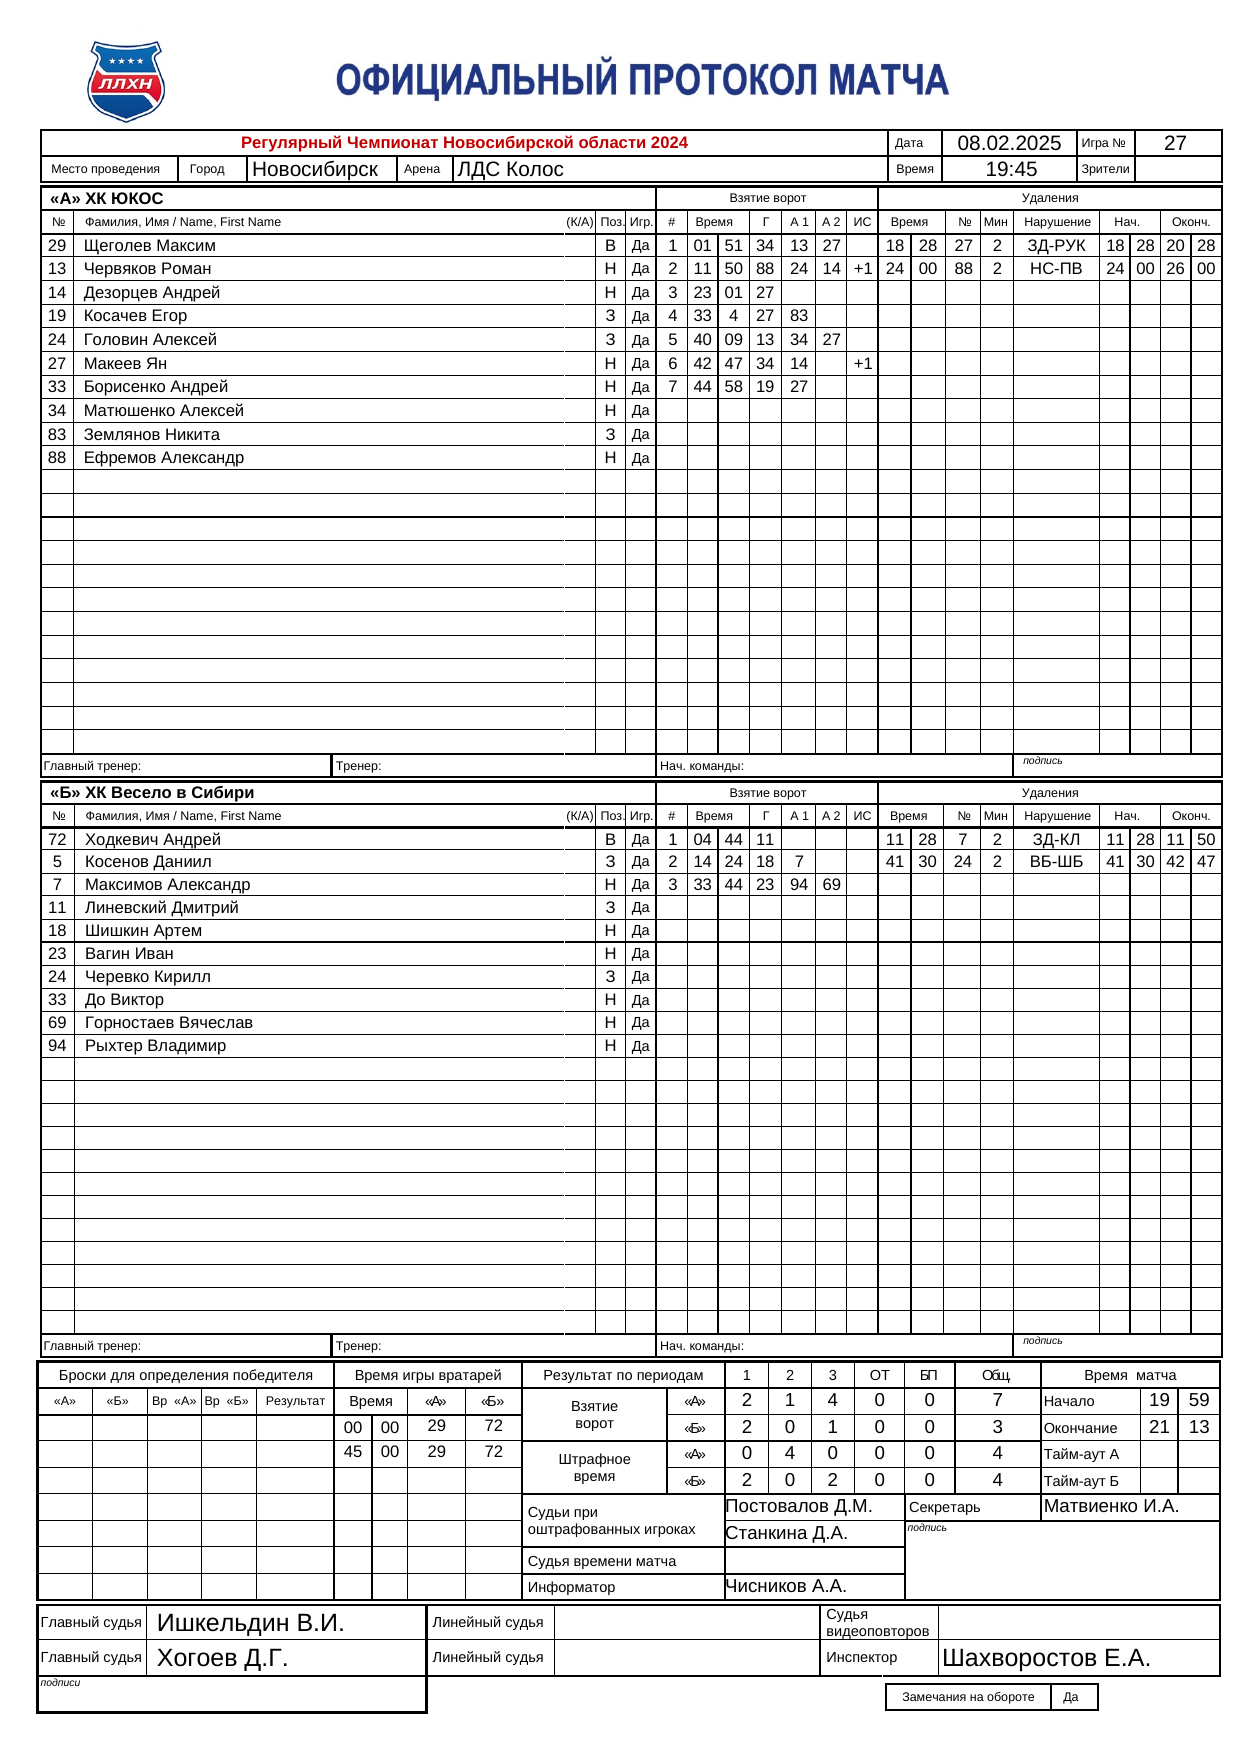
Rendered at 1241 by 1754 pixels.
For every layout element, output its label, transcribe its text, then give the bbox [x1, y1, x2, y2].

table_cell [42, 470, 73, 493]
table_cell [816, 1150, 846, 1172]
table_cell [565, 920, 595, 941]
table_cell [939, 1606, 1219, 1639]
table_cell [816, 636, 846, 658]
table_cell [1131, 518, 1160, 540]
table_cell 14 [816, 257, 846, 280]
table_cell 2 [981, 850, 1013, 872]
table_cell 51 [719, 235, 749, 256]
table_cell [1131, 494, 1160, 516]
table_cell [1100, 1288, 1129, 1310]
table_cell Информатор [523, 1575, 724, 1599]
table_cell [981, 494, 1013, 516]
table_cell [75, 1058, 564, 1079]
table_cell [657, 518, 687, 540]
table_cell «А» [408, 1389, 465, 1413]
table_cell Инспектор [821, 1640, 938, 1675]
table_cell [847, 1058, 877, 1079]
table_cell подпись [906, 1522, 1219, 1599]
table_cell [944, 1012, 980, 1033]
table_cell [782, 1035, 815, 1057]
table_cell [596, 565, 625, 587]
table_cell [912, 659, 945, 682]
table_cell 94 [782, 874, 815, 895]
table_cell Да [626, 896, 655, 918]
table_cell [847, 683, 877, 706]
table_cell [565, 541, 595, 564]
table_cell [39, 1574, 92, 1599]
table_cell [1100, 281, 1129, 303]
table_cell [39, 1521, 92, 1546]
table_cell [879, 1173, 910, 1195]
table_cell [1014, 874, 1099, 895]
table_cell Дезорцев Андрей [74, 281, 564, 303]
table_cell 19 [42, 305, 73, 327]
table_cell «А» [39, 1389, 92, 1413]
table_cell Да [626, 1035, 655, 1057]
table_cell [1131, 399, 1160, 422]
table_header 2 [769, 1363, 811, 1387]
table_cell Ефремов Александр [74, 446, 564, 469]
table_cell [373, 1574, 407, 1599]
table_cell [596, 683, 625, 706]
table_cell [847, 707, 877, 729]
table_cell [879, 874, 910, 895]
table_cell [847, 518, 877, 540]
table_cell [1161, 1035, 1190, 1057]
table_cell [879, 1012, 910, 1033]
table_cell [1014, 281, 1099, 303]
table_cell [596, 470, 625, 493]
table_cell [782, 683, 815, 706]
table_cell [782, 1173, 815, 1195]
table_cell 14 [782, 352, 815, 374]
table_cell 0 [905, 1389, 954, 1413]
table_cell [879, 989, 910, 1011]
table_cell [257, 1468, 333, 1493]
table_cell [428, 1677, 882, 1711]
table_cell [946, 612, 980, 634]
table_cell [1131, 1127, 1160, 1149]
table_cell [74, 518, 564, 540]
table_cell Место проведения [42, 157, 177, 181]
table_cell Н [596, 920, 625, 941]
table_cell [1014, 1173, 1099, 1195]
table_cell 24 [879, 257, 910, 280]
table_cell [912, 1058, 943, 1079]
table_cell [879, 659, 910, 682]
table_cell [657, 612, 687, 634]
table_cell [912, 874, 943, 895]
table_cell [1100, 423, 1129, 445]
table_cell 0 [905, 1468, 954, 1493]
table_cell Н [596, 989, 625, 1011]
table_cell З [596, 305, 625, 327]
table_cell [782, 1311, 815, 1333]
table_cell [1014, 423, 1099, 445]
table_cell Головин Алексей [74, 328, 564, 351]
table_cell [1161, 920, 1190, 941]
table_cell [565, 494, 595, 516]
table_cell 23 [42, 943, 74, 964]
table_cell [1161, 446, 1190, 469]
table_cell Время [889, 157, 941, 181]
table_cell [657, 565, 687, 587]
table_cell [1014, 541, 1099, 564]
table_cell Да [626, 376, 655, 398]
table_cell [257, 1441, 333, 1467]
table_cell [657, 1150, 687, 1172]
table_cell [408, 1547, 465, 1573]
table_cell Вагин Иван [75, 943, 564, 964]
table_cell № [42, 805, 74, 826]
table_cell [847, 446, 877, 469]
table_cell [1161, 989, 1190, 1011]
table_cell [1161, 1265, 1190, 1287]
table_cell [657, 1173, 687, 1195]
table_cell Главный тренер: [42, 1335, 330, 1356]
table_cell 11 [750, 829, 781, 849]
table_cell [912, 989, 943, 1011]
table_cell Время [879, 805, 943, 826]
table_cell 4 [956, 1468, 1040, 1493]
table_cell [42, 1311, 74, 1333]
table_cell [912, 920, 943, 941]
table_cell [1014, 470, 1099, 493]
table_cell [719, 1196, 749, 1218]
table_cell [1014, 1265, 1099, 1287]
table_cell [565, 1012, 595, 1033]
table_cell 28 [912, 235, 945, 256]
table_cell [1161, 896, 1190, 918]
table_cell [719, 1242, 749, 1264]
table_header Игра № [1078, 131, 1134, 155]
table_cell [981, 659, 1013, 682]
table_cell [847, 328, 877, 351]
table_cell А 2 [816, 805, 846, 826]
table_cell [565, 1196, 595, 1218]
table_cell [1014, 683, 1099, 706]
table_cell 2 [657, 257, 687, 280]
table_cell 5 [42, 850, 74, 872]
table_cell [1014, 328, 1099, 351]
table_cell [1161, 281, 1190, 303]
table_cell 2 [981, 829, 1013, 849]
table_cell [1131, 541, 1160, 564]
table_cell [74, 541, 564, 564]
table_cell [42, 541, 73, 564]
table_cell [879, 612, 910, 634]
table_cell [719, 494, 749, 516]
table_cell [750, 1242, 781, 1264]
table_cell 59 [1179, 1389, 1219, 1413]
table_cell [565, 966, 595, 987]
table_cell [148, 1468, 201, 1493]
table_cell [719, 518, 749, 540]
table_cell [626, 730, 655, 753]
table_cell 18 [42, 920, 74, 941]
table_cell 11 [42, 896, 74, 918]
table_cell [782, 1242, 815, 1264]
table_cell [879, 1265, 910, 1287]
table_cell [688, 730, 717, 753]
table_cell [719, 659, 749, 682]
table_cell [1192, 1127, 1221, 1149]
table_cell [750, 1219, 781, 1241]
table_cell [816, 1219, 846, 1241]
table_cell [879, 565, 910, 587]
table_cell [1192, 328, 1221, 351]
table_cell 2 [812, 1468, 854, 1493]
table_cell [202, 1521, 256, 1546]
table_cell [946, 730, 980, 753]
table_cell [1131, 636, 1160, 658]
table_cell [1014, 1081, 1099, 1103]
table_cell [1131, 470, 1160, 493]
table_cell [335, 1574, 371, 1599]
table_cell [626, 1196, 655, 1218]
table_cell [1100, 399, 1129, 422]
table_cell [879, 470, 910, 493]
table_cell 24 [719, 850, 749, 872]
table_cell Да [626, 1012, 655, 1033]
table_cell [879, 281, 910, 303]
table_cell Время [688, 211, 749, 233]
table_cell [944, 966, 980, 987]
table_cell [626, 1127, 655, 1149]
table_cell [816, 1012, 846, 1033]
table_cell [688, 565, 717, 587]
table_cell [816, 1058, 846, 1079]
table_cell [1014, 636, 1099, 658]
table_cell 01 [719, 281, 749, 303]
table_cell Матвиенко И.А. [1042, 1495, 1219, 1520]
table_cell 26 [1161, 257, 1190, 280]
table_cell [847, 565, 877, 587]
table_cell [847, 896, 877, 918]
table_cell [1192, 541, 1221, 564]
table_cell [1161, 376, 1190, 398]
table_cell [847, 423, 877, 445]
table_cell [816, 518, 846, 540]
table_cell [944, 1242, 980, 1264]
table_cell [912, 494, 945, 516]
table_cell [555, 1606, 819, 1639]
table_cell [626, 1219, 655, 1241]
table_cell Да [626, 305, 655, 327]
table_cell [1179, 1441, 1219, 1467]
table_cell [750, 1058, 781, 1079]
table_cell [750, 1081, 781, 1103]
table_cell 14 [42, 281, 73, 303]
table_cell [847, 1311, 877, 1333]
table_cell [466, 1468, 521, 1493]
table_cell [565, 1265, 595, 1287]
table_cell [93, 1441, 147, 1467]
table_cell Да [626, 281, 655, 303]
table_cell [596, 1058, 625, 1079]
table_cell [1192, 636, 1221, 658]
table_cell [719, 1265, 749, 1287]
table_cell Н [596, 281, 625, 303]
table_cell [565, 874, 595, 895]
table_cell [565, 730, 595, 753]
table_cell [657, 1242, 687, 1264]
table_cell [981, 920, 1013, 941]
table_cell [719, 1127, 749, 1149]
table_cell [816, 730, 846, 753]
table_cell [688, 612, 717, 634]
table_cell [626, 1242, 655, 1264]
table_cell 18 [1100, 235, 1129, 256]
table_cell [1100, 305, 1129, 327]
table_cell Шахворостов Е.А. [939, 1640, 1219, 1675]
table_cell [946, 305, 980, 327]
table_cell 0 [855, 1442, 904, 1467]
table_cell 33 [42, 376, 73, 398]
table_cell [847, 1288, 877, 1310]
table_cell 69 [42, 1012, 74, 1033]
table_header «А» ХК ЮКОС [42, 188, 655, 209]
table_cell [1192, 1265, 1221, 1287]
table_cell [1014, 1127, 1099, 1149]
table_cell № [42, 211, 73, 233]
table_cell [74, 588, 564, 611]
table_cell Н [596, 1035, 625, 1057]
table_cell [816, 989, 846, 1011]
table_cell [1100, 1219, 1129, 1241]
table_cell [1161, 1104, 1190, 1126]
table_cell [626, 1265, 655, 1287]
table_cell [883, 1677, 1220, 1681]
table_cell Линевский Дмитрий [75, 896, 564, 918]
table_cell [944, 920, 980, 941]
table_cell [879, 588, 910, 611]
table_cell Н [596, 874, 625, 895]
table_cell [1100, 1311, 1129, 1333]
table_cell [946, 281, 980, 303]
table_cell [75, 1081, 564, 1103]
table_cell [657, 943, 687, 964]
table_cell 34 [42, 399, 73, 422]
table_cell 2 [657, 850, 687, 872]
table_cell [1131, 1035, 1160, 1057]
table_cell [1014, 588, 1099, 611]
table_cell [93, 1547, 147, 1573]
table_cell [981, 588, 1013, 611]
table_cell 50 [719, 257, 749, 280]
table_cell [912, 518, 945, 540]
table_cell [719, 989, 749, 1011]
table_cell [816, 541, 846, 564]
table_cell ЗД-РУК [1014, 235, 1099, 256]
table_cell Да [626, 399, 655, 422]
table_cell [912, 281, 945, 303]
table_cell [981, 730, 1013, 753]
table_cell [1014, 920, 1099, 941]
table_cell [879, 1035, 910, 1057]
table_cell [1192, 707, 1221, 729]
table_cell [879, 376, 910, 398]
table_cell [39, 1441, 92, 1467]
table_cell Да [626, 423, 655, 445]
table_cell «Б » [466, 1389, 521, 1413]
table_cell [565, 1173, 595, 1195]
table_cell [565, 989, 595, 1011]
table_cell 83 [42, 423, 73, 445]
table_cell [657, 1265, 687, 1287]
table_cell подпись [1014, 1335, 1221, 1356]
table_cell [1136, 157, 1221, 181]
table_cell Макеев Ян [74, 352, 564, 374]
table_cell 28 [1131, 829, 1160, 849]
table_cell Нач. [1100, 805, 1160, 826]
table_cell [466, 1494, 521, 1520]
table_header ОТ [855, 1363, 904, 1387]
table_cell [750, 1173, 781, 1195]
table_cell [816, 446, 846, 469]
table_cell [657, 920, 687, 941]
table_cell [1161, 1127, 1190, 1149]
table_cell [565, 446, 595, 469]
table_cell [1100, 989, 1129, 1011]
table_cell 19 [750, 376, 781, 398]
table_cell [912, 943, 943, 964]
table_cell +1 [847, 257, 877, 280]
table_cell [1014, 1012, 1099, 1033]
table_cell [847, 1012, 877, 1033]
table_cell Главный тренер: [42, 755, 330, 776]
table_cell [1014, 352, 1099, 374]
table_cell З [596, 896, 625, 918]
table_cell [1192, 518, 1221, 540]
table_cell [879, 541, 910, 564]
table_cell [565, 588, 595, 611]
table_cell [981, 612, 1013, 634]
table_cell [42, 1104, 74, 1126]
table_cell [946, 565, 980, 587]
table_cell [1161, 874, 1190, 895]
table_cell Нарушение [1014, 211, 1099, 233]
table_cell (К/А) [565, 805, 595, 826]
table_cell [782, 470, 815, 493]
table_cell [912, 636, 945, 658]
table_cell 34 [750, 235, 781, 256]
table_cell 7 [782, 850, 815, 872]
table_cell 2 [981, 235, 1013, 256]
table_cell 33 [688, 305, 717, 327]
table_cell [148, 1494, 201, 1520]
table_cell [42, 518, 73, 540]
table_cell 0 [812, 1442, 854, 1467]
table_cell Да [626, 966, 655, 987]
table_cell [981, 1219, 1013, 1241]
table_cell [750, 612, 781, 634]
table_cell [565, 518, 595, 540]
table_cell [912, 683, 945, 706]
table_cell [1131, 989, 1160, 1011]
table_cell [1131, 920, 1160, 941]
table_cell [1131, 281, 1160, 303]
table_cell [879, 943, 910, 964]
table_cell [257, 1547, 333, 1573]
table_cell [657, 399, 687, 422]
table_cell [1014, 1196, 1099, 1218]
table_cell [816, 1104, 846, 1126]
table_cell [912, 707, 945, 729]
table_cell [565, 636, 595, 658]
table_cell [657, 1081, 687, 1103]
table_cell [750, 1288, 781, 1310]
table_cell [816, 470, 846, 493]
table_cell 1 [812, 1415, 854, 1440]
table_cell Станкина Д.А. [726, 1521, 904, 1546]
table_cell # [657, 211, 687, 233]
table_cell [1100, 683, 1129, 706]
table_cell [1131, 943, 1160, 964]
table_cell 72 [466, 1416, 521, 1440]
table_cell [944, 1058, 980, 1079]
table_cell Постовалов Д.М. [726, 1495, 904, 1520]
table_cell [657, 1127, 687, 1149]
table_cell Окончание [1042, 1415, 1140, 1440]
table_cell [1131, 376, 1160, 398]
table_cell [657, 541, 687, 564]
table_cell [75, 1242, 564, 1264]
table_cell [657, 636, 687, 658]
table_cell 24 [1100, 257, 1129, 280]
table_cell [981, 1196, 1013, 1218]
table_cell Поз. [596, 805, 625, 826]
table_cell [1161, 1196, 1190, 1218]
table_cell 41 [1100, 850, 1129, 872]
table_cell [1100, 1196, 1129, 1218]
table_cell [981, 1012, 1013, 1033]
table_cell Время [335, 1389, 407, 1413]
table_cell Да [626, 874, 655, 895]
table_cell [847, 235, 877, 256]
table_cell [1131, 683, 1160, 706]
table_cell [688, 1012, 717, 1033]
table_cell 69 [816, 874, 846, 895]
table_cell [912, 541, 945, 564]
table_cell [1161, 1311, 1190, 1333]
table_cell Секретарь [906, 1495, 1040, 1520]
table_cell [782, 989, 815, 1011]
table_cell 2 [726, 1415, 768, 1440]
table_cell [75, 1104, 564, 1126]
table_cell [782, 1265, 815, 1287]
table_cell [946, 707, 980, 729]
table_cell [1131, 966, 1160, 987]
table_cell [1014, 612, 1099, 634]
table_cell [750, 966, 781, 987]
table_cell [257, 1494, 333, 1520]
table_cell [335, 1494, 371, 1520]
table_cell [202, 1547, 256, 1573]
table_cell № [946, 211, 980, 233]
table_cell [596, 588, 625, 611]
table_cell [1161, 612, 1190, 634]
table_cell 29 [42, 235, 73, 256]
table_header 1 [726, 1363, 768, 1387]
table_cell [816, 565, 846, 587]
table_cell 7 [657, 376, 687, 398]
table_cell Н [596, 257, 625, 280]
table_cell [782, 730, 815, 753]
table_cell [719, 399, 749, 422]
table_cell [1131, 1104, 1160, 1126]
table_cell [946, 588, 980, 611]
table_cell [688, 659, 717, 682]
table_cell [688, 1196, 717, 1218]
table_cell [946, 659, 980, 682]
table_cell [42, 1081, 74, 1103]
table_cell 28 [1131, 235, 1160, 256]
table_cell [565, 1150, 595, 1172]
table_cell [719, 636, 749, 658]
table_cell [912, 588, 945, 611]
table_cell [466, 1547, 521, 1573]
table_cell [912, 399, 945, 422]
table_cell [719, 446, 749, 469]
table_cell [657, 588, 687, 611]
table_cell [912, 1196, 943, 1218]
table_cell [688, 1173, 717, 1195]
table_cell [782, 707, 815, 729]
picture [5, 28, 1179, 129]
table_cell [565, 1081, 595, 1103]
table_header Время матча [1042, 1363, 1219, 1387]
table_cell Нарушение [1014, 805, 1099, 826]
table_cell [657, 683, 687, 706]
table_cell [565, 399, 595, 422]
table_cell [912, 1081, 943, 1103]
table_cell [1192, 588, 1221, 611]
table_cell [847, 989, 877, 1011]
table_cell Время [688, 805, 749, 826]
table_cell [847, 1150, 877, 1172]
table_cell Н [596, 446, 625, 469]
table_cell 0 [855, 1468, 904, 1493]
table_cell [879, 328, 910, 351]
table_cell [1161, 541, 1190, 564]
table_cell [74, 659, 564, 682]
table_cell [750, 423, 781, 445]
table_cell 00 [373, 1416, 407, 1440]
table_cell Горностаев Вячеслав [75, 1012, 564, 1033]
table_cell 45 [335, 1441, 371, 1467]
table_cell [944, 1288, 980, 1310]
table_cell [782, 541, 815, 564]
table_cell 00 [912, 257, 945, 280]
table_cell [408, 1494, 465, 1520]
table_cell [626, 659, 655, 682]
table_cell [944, 1311, 980, 1333]
table_cell Взятие ворот [523, 1389, 666, 1440]
table_cell 27 [946, 235, 980, 256]
table_cell [657, 1196, 687, 1218]
table_cell [1100, 1127, 1129, 1149]
table_cell [1192, 874, 1221, 895]
table_cell [688, 423, 717, 445]
table_cell [42, 1288, 74, 1310]
table_cell [816, 1173, 846, 1195]
table_cell [1014, 659, 1099, 682]
table_cell [555, 1640, 819, 1675]
table_cell Главный судья [39, 1640, 146, 1675]
table_cell [816, 1081, 846, 1103]
table_cell [1014, 966, 1099, 987]
table_cell [565, 850, 595, 872]
table_cell Г [750, 211, 781, 233]
table_cell [1100, 565, 1129, 587]
table_cell 1 [657, 235, 687, 256]
table_cell подпись [1014, 755, 1221, 776]
table_cell 13 [42, 257, 73, 280]
table_cell 28 [1192, 235, 1221, 256]
table_cell [1161, 1081, 1190, 1103]
table_cell +1 [847, 352, 877, 374]
table_cell 01 [688, 235, 717, 256]
table_cell [688, 1311, 717, 1333]
table_cell Главный судья [39, 1606, 146, 1639]
table_cell В [596, 829, 625, 849]
table_cell [565, 257, 595, 280]
table_cell [42, 1173, 74, 1195]
table_cell Да [626, 328, 655, 351]
table_cell Матюшенко Алексей [74, 399, 564, 422]
table_cell [657, 707, 687, 729]
table_cell [1192, 1219, 1221, 1241]
table_cell [596, 1104, 625, 1126]
table_cell [1131, 1081, 1160, 1103]
table_cell З [596, 850, 625, 872]
table_cell [750, 1127, 781, 1149]
table_cell [750, 730, 781, 753]
table_cell [847, 612, 877, 634]
table_cell 24 [782, 257, 815, 280]
table_cell Н [596, 376, 625, 398]
table_cell [596, 1265, 625, 1287]
table_cell [74, 636, 564, 658]
table_cell [750, 683, 781, 706]
table_cell [1100, 612, 1129, 634]
table_header 08.02.2025 [943, 131, 1076, 155]
table_cell 6 [657, 352, 687, 374]
table_cell [42, 1058, 74, 1079]
table_cell [782, 1288, 815, 1310]
table_cell [335, 1468, 371, 1493]
table_cell Вр «Б» [202, 1389, 256, 1413]
table_cell [1131, 1150, 1160, 1172]
table_cell 18 [879, 235, 910, 256]
table_cell 27 [816, 328, 846, 351]
table_cell [981, 874, 1013, 895]
table_cell [1100, 1104, 1129, 1126]
table_cell [750, 494, 781, 516]
table_cell [1100, 730, 1129, 753]
table_cell [657, 1311, 687, 1333]
table_cell Да [626, 257, 655, 280]
table_cell [782, 281, 815, 303]
table_cell 04 [688, 829, 717, 849]
table_cell [626, 494, 655, 516]
table_cell [42, 659, 73, 682]
table_cell [847, 730, 877, 753]
table_cell [912, 1150, 943, 1172]
table_cell [75, 1127, 564, 1149]
table_cell 28 [912, 829, 943, 849]
table_cell Косачев Егор [74, 305, 564, 327]
table_cell 20 [1161, 235, 1190, 256]
table_cell [750, 1012, 781, 1033]
table_cell [782, 920, 815, 941]
table_cell 1 [657, 829, 687, 849]
table_header Удаления [879, 783, 1221, 803]
table_cell 13 [1179, 1415, 1219, 1440]
table_cell [1131, 1058, 1160, 1079]
table_cell 44 [719, 829, 749, 849]
table_cell [981, 376, 1013, 398]
table_cell [565, 352, 595, 374]
table_cell [657, 423, 687, 445]
table_cell Да [626, 235, 655, 256]
table_cell [1131, 352, 1160, 374]
table_cell [1161, 1242, 1190, 1264]
table_cell [1161, 470, 1190, 493]
table_cell [912, 470, 945, 493]
table_cell [1100, 588, 1129, 611]
table_cell Начало [1042, 1389, 1140, 1413]
table_cell [688, 896, 717, 918]
table_cell [75, 1311, 564, 1333]
table_cell Штрафное время [523, 1442, 666, 1493]
table_cell [1192, 1081, 1221, 1103]
table_cell [946, 446, 980, 469]
table_cell [1131, 588, 1160, 611]
table_cell [719, 1104, 749, 1126]
table_cell [596, 541, 625, 564]
table_cell [879, 1081, 910, 1103]
table_cell [879, 1058, 910, 1079]
table_header Да [1052, 1685, 1097, 1709]
table_cell [750, 920, 781, 941]
table_cell [912, 305, 945, 327]
table_cell [879, 707, 910, 729]
table_cell [565, 1311, 595, 1333]
table_cell [946, 352, 980, 374]
table_cell [946, 376, 980, 398]
table_cell [1161, 1288, 1190, 1310]
table_cell [719, 707, 749, 729]
table_cell [626, 1288, 655, 1310]
table_cell [1100, 896, 1129, 918]
table_cell [257, 1574, 333, 1599]
table_cell 1 [769, 1389, 811, 1413]
table_cell Результат [257, 1389, 333, 1413]
table_cell [1014, 376, 1099, 398]
table_cell [657, 1035, 687, 1057]
table_cell [847, 1127, 877, 1149]
table_cell [847, 966, 877, 987]
table_cell Фамилия, Имя / Name, First Name [74, 211, 565, 233]
table_cell Борисенко Андрей [74, 376, 564, 398]
table_cell [719, 730, 749, 753]
table_cell [981, 328, 1013, 351]
table_cell [782, 446, 815, 469]
table_cell 11 [1161, 829, 1190, 849]
table_cell [944, 874, 980, 895]
table_cell [750, 989, 781, 1011]
table_cell «А» [668, 1389, 724, 1413]
table_cell [981, 305, 1013, 327]
table_cell [1014, 1242, 1099, 1264]
table_cell 34 [750, 352, 781, 374]
table_cell [750, 1104, 781, 1126]
table_cell [626, 1104, 655, 1126]
table_cell [74, 730, 564, 753]
table_header БП [905, 1363, 954, 1387]
table_cell [981, 470, 1013, 493]
table_cell [847, 1196, 877, 1218]
table_cell [816, 281, 846, 303]
table_cell [596, 612, 625, 634]
table_cell [816, 588, 846, 611]
table_cell Ишкельдин В.И. [147, 1606, 425, 1639]
table_cell 4 [956, 1442, 1040, 1467]
table_cell [565, 281, 595, 303]
table_cell [879, 730, 910, 753]
table_cell ЛДС Колос [454, 157, 887, 181]
table_cell [981, 1058, 1013, 1079]
table_cell «Б» [668, 1415, 724, 1440]
table_cell З [596, 423, 625, 445]
table_cell [719, 1150, 749, 1172]
table_cell [816, 423, 846, 445]
table_cell [1161, 1173, 1190, 1195]
table_cell [688, 1265, 717, 1287]
table_cell подписи [39, 1677, 425, 1711]
table_cell Мин [981, 805, 1013, 826]
table_cell [1131, 612, 1160, 634]
table_cell А 2 [816, 211, 846, 233]
table_cell [93, 1416, 147, 1440]
table_cell [719, 588, 749, 611]
table_cell 7 [42, 874, 74, 895]
table_cell [596, 1288, 625, 1310]
table_header Взятие ворот [657, 188, 877, 209]
table_cell [1141, 1441, 1177, 1467]
table_cell [750, 1150, 781, 1172]
table_cell [148, 1547, 201, 1573]
table_cell [1100, 920, 1129, 941]
table_cell [912, 730, 945, 753]
table_cell [626, 612, 655, 634]
table_cell 47 [1192, 850, 1221, 872]
table_cell [1131, 730, 1160, 753]
table_cell [782, 659, 815, 682]
table_cell [1161, 730, 1190, 753]
table_cell [1192, 943, 1221, 964]
table_cell [816, 920, 846, 941]
table_cell 4 [812, 1389, 854, 1413]
table_cell Тайм-аут А [1042, 1441, 1140, 1467]
table_cell [1100, 659, 1129, 682]
table_cell [565, 1104, 595, 1126]
table_cell [912, 1311, 943, 1333]
table_cell [719, 423, 749, 445]
table_cell [1161, 494, 1190, 516]
table_cell [912, 376, 945, 398]
table_cell [657, 1058, 687, 1079]
table_cell [39, 1416, 92, 1440]
table_cell 42 [1161, 850, 1190, 872]
table_cell [1100, 470, 1129, 493]
table_cell Косенов Даниил [75, 850, 564, 872]
table_cell [1161, 659, 1190, 682]
table_cell [1131, 896, 1160, 918]
table_cell [782, 1012, 815, 1033]
table_cell [1014, 399, 1099, 422]
table_cell [750, 943, 781, 964]
table_cell 23 [688, 281, 717, 303]
table_cell [1192, 423, 1221, 445]
table_cell [1014, 565, 1099, 587]
table_cell Судья видеоповторов [821, 1606, 938, 1639]
table_cell [1100, 1012, 1129, 1033]
table_cell 40 [688, 328, 717, 351]
table_cell [93, 1574, 147, 1599]
table_cell [944, 1127, 980, 1149]
table_cell [1192, 470, 1221, 493]
table_cell [1100, 446, 1129, 469]
table_cell 0 [726, 1442, 768, 1467]
table_cell 7 [944, 829, 980, 849]
table_cell [816, 305, 846, 327]
table_cell Нач. [1100, 211, 1160, 233]
table_cell [1014, 1219, 1099, 1241]
table_cell [688, 920, 717, 941]
table_cell [688, 588, 717, 611]
table_cell Нач. команды: [657, 755, 1012, 776]
table_cell [1192, 1311, 1221, 1333]
table_cell [879, 1104, 910, 1126]
table_cell Н [596, 943, 625, 964]
table_cell [1131, 565, 1160, 587]
table_cell [257, 1521, 333, 1546]
table_cell 2 [726, 1389, 768, 1413]
table_cell [373, 1547, 407, 1573]
table_cell [879, 920, 910, 941]
table_cell [1192, 399, 1221, 422]
table_header Регулярный Чемпионат Новосибирской области 2024 [42, 131, 887, 155]
table_cell [816, 1288, 846, 1310]
table_cell Судьи при оштрафованных игроках [523, 1495, 724, 1546]
table_header Результат по периодам [523, 1363, 724, 1387]
table_cell [1099, 1682, 1220, 1711]
table_cell [719, 541, 749, 564]
table_cell [1131, 1173, 1160, 1195]
table_cell [596, 518, 625, 540]
table_cell [816, 352, 846, 374]
table_cell [782, 636, 815, 658]
table_cell [1192, 494, 1221, 516]
table_cell [148, 1416, 201, 1440]
table_cell [1100, 707, 1129, 729]
table_cell 21 [1141, 1415, 1177, 1440]
table_cell [42, 707, 73, 729]
table_cell [596, 659, 625, 682]
table_cell [879, 896, 910, 918]
table_cell [688, 541, 717, 564]
table_cell [782, 1081, 815, 1103]
table_cell [816, 612, 846, 634]
table_cell [847, 874, 877, 895]
table_cell [750, 518, 781, 540]
table_cell [1014, 896, 1099, 918]
table_cell [1192, 1173, 1221, 1195]
table_cell 0 [905, 1415, 954, 1440]
table_cell [816, 376, 846, 398]
table_cell [373, 1521, 407, 1546]
table_cell Тайм-аут Б [1042, 1468, 1140, 1493]
table_cell [782, 399, 815, 422]
table_cell [626, 470, 655, 493]
table_cell «Б» [668, 1468, 724, 1493]
table_cell [626, 1173, 655, 1195]
table_cell 2 [981, 257, 1013, 280]
table_cell [42, 1219, 74, 1241]
table_cell [688, 636, 717, 658]
table_cell [912, 565, 945, 587]
table_cell [202, 1468, 256, 1493]
table_cell [847, 399, 877, 422]
table_cell [782, 518, 815, 540]
table_cell [657, 659, 687, 682]
table_cell [912, 423, 945, 445]
table_cell 7 [956, 1389, 1040, 1413]
table_cell [1141, 1468, 1177, 1493]
table_cell [42, 683, 73, 706]
table_cell [688, 707, 717, 729]
table_cell [750, 636, 781, 658]
table_cell 94 [42, 1035, 74, 1057]
table_cell [946, 423, 980, 445]
table_cell [42, 1265, 74, 1287]
table_cell [1192, 989, 1221, 1011]
table_cell [981, 966, 1013, 987]
table_cell [1014, 1288, 1099, 1310]
table_cell [1161, 966, 1190, 987]
table_cell [719, 470, 749, 493]
table_cell [719, 943, 749, 964]
table_cell [847, 1081, 877, 1103]
table_cell [946, 518, 980, 540]
table_cell [74, 565, 564, 587]
table_cell Да [626, 989, 655, 1011]
table_cell [912, 1127, 943, 1149]
table_cell [565, 1288, 595, 1310]
table_cell Хогоев Д.Г. [147, 1640, 425, 1675]
table_cell [1100, 541, 1129, 564]
table_cell [1192, 1058, 1221, 1079]
table_cell [596, 1311, 625, 1333]
table_cell [1014, 494, 1099, 516]
table_cell [750, 659, 781, 682]
table_cell 27 [750, 305, 781, 327]
table_cell [912, 352, 945, 374]
table_cell [946, 636, 980, 658]
table_cell [1161, 328, 1190, 351]
table_cell Чисников А.А. [726, 1575, 904, 1599]
table_header «Б» ХК Весело в Сибири [42, 783, 655, 803]
table_cell Линейный судья [428, 1640, 554, 1675]
table_cell [1192, 683, 1221, 706]
table_cell Черевко Кирилл [75, 966, 564, 987]
table_header Броски для определения победителя [39, 1363, 333, 1387]
table_cell Да [626, 446, 655, 469]
table_cell [335, 1547, 371, 1573]
table_cell [1161, 518, 1190, 540]
table_cell [148, 1441, 201, 1467]
table_cell [1192, 920, 1221, 941]
table_cell [1161, 943, 1190, 964]
table_cell [1100, 943, 1129, 964]
table_cell [879, 305, 910, 327]
table_cell А 1 [782, 805, 815, 826]
table_cell 33 [688, 874, 717, 895]
table_cell [816, 399, 846, 422]
table_cell [1014, 943, 1099, 964]
table_cell [657, 1012, 687, 1033]
table_cell [1131, 1196, 1160, 1218]
table_cell Н [596, 399, 625, 422]
table_cell [847, 376, 877, 398]
table_cell [688, 1288, 717, 1310]
table_cell [847, 1242, 877, 1264]
table_cell [1161, 423, 1190, 445]
table_cell [944, 1219, 980, 1241]
table_cell Рыхтер Владимир [75, 1035, 564, 1057]
table_cell [1192, 565, 1221, 587]
table_cell [565, 896, 595, 918]
table_cell [1131, 305, 1160, 327]
table_cell [688, 1242, 717, 1264]
table_cell [981, 1173, 1013, 1195]
table_cell [75, 1288, 564, 1310]
table_cell [750, 446, 781, 469]
table_cell [719, 1219, 749, 1241]
table_cell [373, 1468, 407, 1493]
table_cell Червяков Роман [74, 257, 564, 280]
table_cell [565, 423, 595, 445]
table_cell [816, 707, 846, 729]
table_cell [1192, 612, 1221, 634]
table_cell Щеголев Максим [74, 235, 564, 256]
table_cell [1161, 305, 1190, 327]
table_cell [944, 1150, 980, 1172]
table_cell [74, 470, 564, 493]
table_cell [1192, 281, 1221, 303]
table_cell [408, 1468, 465, 1493]
table_cell [657, 730, 687, 753]
table_cell [782, 612, 815, 634]
table_cell [946, 683, 980, 706]
table_cell [750, 896, 781, 918]
table_header 3 [812, 1363, 854, 1387]
table_cell [565, 683, 595, 706]
table_cell Тренер: [333, 1335, 655, 1356]
table_cell [626, 565, 655, 587]
table_cell [847, 920, 877, 941]
table_cell [750, 1311, 781, 1333]
table_cell [408, 1521, 465, 1546]
table_cell [912, 1219, 943, 1241]
table_cell [75, 1265, 564, 1287]
table_cell [879, 1219, 910, 1241]
table_cell 13 [750, 328, 781, 351]
table_cell [565, 943, 595, 964]
table_cell [565, 565, 595, 587]
table_cell 23 [750, 874, 781, 895]
table_cell [42, 1242, 74, 1264]
table_cell [1161, 1012, 1190, 1033]
table_cell Вр «А» [148, 1389, 201, 1413]
table_cell [688, 399, 717, 422]
table_cell [626, 518, 655, 540]
table_cell № [944, 805, 980, 826]
table_cell [1100, 1035, 1129, 1057]
table_cell [1161, 565, 1190, 587]
table_cell [1192, 305, 1221, 327]
table_cell [912, 612, 945, 634]
table_cell Нач. команды: [657, 1335, 1012, 1356]
table_cell [1014, 1311, 1099, 1333]
table_cell [626, 707, 655, 729]
table_cell 09 [719, 328, 749, 351]
table_cell [981, 1127, 1013, 1149]
table_cell [944, 989, 980, 1011]
table_cell 19:45 [943, 157, 1076, 181]
table_cell [93, 1494, 147, 1520]
table_cell ИС [847, 211, 877, 233]
table_cell [688, 1150, 717, 1172]
table_cell Мин [981, 211, 1013, 233]
table_cell [657, 494, 687, 516]
table_cell [1014, 446, 1099, 469]
table_cell [688, 683, 717, 706]
table_cell [981, 683, 1013, 706]
table_cell 29 [408, 1416, 465, 1440]
table_cell [1131, 874, 1160, 895]
table_cell [39, 1547, 92, 1573]
table_cell 30 [912, 850, 943, 872]
table_cell [408, 1574, 465, 1599]
table_cell [946, 470, 980, 493]
table_cell [1100, 518, 1129, 540]
table_cell [1100, 376, 1129, 398]
table_cell [688, 1127, 717, 1149]
table_cell [596, 1242, 625, 1264]
table_cell [565, 1127, 595, 1149]
table_cell [847, 850, 877, 872]
table_cell [1161, 683, 1190, 706]
table_cell [782, 1219, 815, 1241]
table_cell [1161, 1150, 1190, 1172]
table_cell [944, 1104, 980, 1126]
table_cell [1014, 1035, 1099, 1057]
table_cell [816, 1035, 846, 1057]
table_cell [981, 1150, 1013, 1172]
table_cell [816, 1311, 846, 1333]
table_cell [626, 636, 655, 658]
table_cell [750, 1035, 781, 1057]
table_cell В [596, 235, 625, 256]
table_cell [1192, 352, 1221, 374]
table_cell [93, 1468, 147, 1493]
table_cell [879, 446, 910, 469]
table_cell [981, 1242, 1013, 1264]
table_cell [596, 1173, 625, 1195]
table_cell [75, 1196, 564, 1218]
table_cell [1014, 518, 1099, 540]
table_cell 50 [1192, 829, 1221, 849]
table_cell [944, 1196, 980, 1218]
table_cell [912, 1265, 943, 1287]
table_cell [565, 328, 595, 351]
table_cell Оконч. [1161, 211, 1221, 233]
table_cell [1131, 423, 1160, 445]
table_cell [1014, 730, 1099, 753]
table_cell [596, 1219, 625, 1241]
table_cell 83 [782, 305, 815, 327]
table_cell [847, 1173, 877, 1195]
table_cell 11 [879, 829, 910, 849]
table_cell [847, 494, 877, 516]
table_header Дата [889, 131, 941, 155]
table_cell [1192, 966, 1221, 987]
table_cell [782, 943, 815, 964]
table_cell З [596, 328, 625, 351]
table_cell 44 [688, 376, 717, 398]
table_cell [42, 565, 73, 587]
table_cell [981, 518, 1013, 540]
table_header 27 [1136, 131, 1221, 155]
table_cell [565, 376, 595, 398]
table_cell [981, 446, 1013, 469]
table_cell Да [626, 829, 655, 849]
table_cell [782, 423, 815, 445]
table_cell Да [626, 352, 655, 374]
table_cell [688, 1058, 717, 1079]
table_cell 18 [750, 850, 781, 872]
table_cell 24 [42, 966, 74, 987]
table_cell Зрители [1078, 157, 1134, 181]
table_cell [202, 1441, 256, 1467]
table_cell [719, 683, 749, 706]
table_cell [1192, 896, 1221, 918]
table_cell Фамилия, Имя / Name, First Name [75, 805, 565, 826]
table_cell [719, 1012, 749, 1033]
table_cell [847, 1035, 877, 1057]
table_cell [750, 470, 781, 493]
table_cell [879, 494, 910, 516]
table_cell [565, 235, 595, 256]
table_cell Линейный судья [428, 1606, 554, 1639]
table_cell [750, 707, 781, 729]
table_cell [626, 588, 655, 611]
table_cell [981, 1265, 1013, 1287]
table_cell [847, 588, 877, 611]
table_cell [782, 588, 815, 611]
table_cell [879, 1196, 910, 1218]
table_cell 00 [1131, 257, 1160, 280]
table_cell [816, 1127, 846, 1149]
table_cell [879, 1150, 910, 1172]
table_cell [981, 707, 1013, 729]
table_cell [565, 659, 595, 682]
table_cell [879, 423, 910, 445]
table_cell [1192, 1242, 1221, 1264]
table_cell 24 [42, 328, 73, 351]
table_cell [782, 829, 815, 849]
table_cell [596, 494, 625, 516]
table_cell ВБ-ШБ [1014, 850, 1099, 872]
table_cell [847, 943, 877, 964]
table_cell [879, 399, 910, 422]
table_cell [657, 1288, 687, 1310]
table_cell [565, 707, 595, 729]
table_cell [1131, 1265, 1160, 1287]
table_cell [657, 470, 687, 493]
table_cell [626, 541, 655, 564]
table_cell [847, 829, 877, 849]
table_cell # [657, 805, 687, 826]
table_cell [726, 1548, 904, 1573]
table_cell 4 [657, 305, 687, 327]
table_cell [944, 1035, 980, 1057]
table_cell [596, 1150, 625, 1172]
table_cell 11 [688, 257, 717, 280]
table_cell [1100, 1081, 1129, 1103]
table_cell 11 [1100, 829, 1129, 849]
table_cell [688, 446, 717, 469]
table_cell Игр. [626, 805, 655, 826]
table_header Удаления [879, 188, 1221, 209]
table_cell 72 [42, 829, 74, 849]
table_cell Да [626, 943, 655, 964]
table_cell [944, 896, 980, 918]
table_cell Тренер: [333, 755, 655, 776]
table_cell Игр. [626, 211, 655, 233]
table_cell 27 [816, 235, 846, 256]
table_cell [944, 1173, 980, 1195]
table_cell [946, 541, 980, 564]
table_cell 4 [719, 305, 749, 327]
table_cell [466, 1521, 521, 1546]
table_cell «А» [668, 1442, 724, 1467]
table_cell 58 [719, 376, 749, 398]
table_cell [879, 1288, 910, 1310]
table_cell [847, 281, 877, 303]
table_cell [981, 1035, 1013, 1057]
table_cell [750, 1265, 781, 1287]
table_cell [719, 1058, 749, 1079]
table_cell [688, 1104, 717, 1126]
table_cell [879, 518, 910, 540]
table_cell [42, 494, 73, 516]
table_cell [1161, 1058, 1190, 1079]
table_cell [912, 1104, 943, 1126]
table_cell [782, 1196, 815, 1218]
table_cell [42, 612, 73, 634]
table_cell [981, 1311, 1013, 1333]
table_cell [657, 446, 687, 469]
table_cell [202, 1574, 256, 1599]
table_cell [879, 636, 910, 658]
table_cell Новосибирск [248, 157, 396, 181]
table_cell [42, 1150, 74, 1172]
table_cell 34 [782, 328, 815, 351]
table_cell З [596, 966, 625, 987]
table_cell [596, 730, 625, 753]
table_cell [626, 683, 655, 706]
table_cell Время [879, 211, 945, 233]
table_cell [847, 470, 877, 493]
table_cell [847, 1104, 877, 1126]
table_cell [202, 1416, 256, 1440]
table_cell [912, 1012, 943, 1033]
table_cell 47 [719, 352, 749, 374]
table_cell До Виктор [75, 989, 564, 1011]
table_cell Шишкин Артем [75, 920, 564, 941]
table_cell [688, 1219, 717, 1241]
table_cell 44 [719, 874, 749, 895]
table_cell [1131, 1288, 1160, 1310]
table_cell [719, 1035, 749, 1057]
table_cell 29 [408, 1441, 465, 1467]
table_cell [981, 399, 1013, 422]
table_cell [782, 565, 815, 587]
table_cell [981, 541, 1013, 564]
table_cell [565, 829, 595, 849]
table_cell 2 [726, 1468, 768, 1493]
table_cell 88 [946, 257, 980, 280]
table_cell [816, 896, 846, 918]
table_cell 33 [42, 989, 74, 1011]
table_cell [75, 1150, 564, 1172]
table_cell [148, 1521, 201, 1546]
table_cell [657, 989, 687, 1011]
table_cell [75, 1219, 564, 1241]
table_cell [981, 1081, 1013, 1103]
table_cell [202, 1494, 256, 1520]
table_cell [1100, 1150, 1129, 1172]
table_cell [750, 541, 781, 564]
table_cell [879, 966, 910, 987]
table_cell [946, 399, 980, 422]
table_cell [719, 565, 749, 587]
table_cell [148, 1574, 201, 1599]
table_cell [750, 565, 781, 587]
table_cell 24 [944, 850, 980, 872]
table_cell [847, 305, 877, 327]
table_cell (К/А) [565, 211, 595, 233]
table_cell «Б» [93, 1389, 147, 1413]
table_header Время игры вратарей [335, 1363, 521, 1387]
table_cell [688, 1035, 717, 1057]
table_cell [1100, 636, 1129, 658]
table_cell [816, 1265, 846, 1287]
table_cell [719, 1173, 749, 1195]
table_cell [1161, 352, 1190, 374]
table_cell Город [179, 157, 246, 181]
table_cell [816, 1242, 846, 1264]
table_cell [335, 1521, 371, 1546]
table_header Взятие ворот [657, 783, 877, 803]
table_cell [1161, 1219, 1190, 1241]
table_cell [688, 966, 717, 987]
table_cell [688, 518, 717, 540]
table_cell 14 [688, 850, 717, 872]
table_cell [688, 989, 717, 1011]
table_cell 3 [657, 874, 687, 895]
table_cell [1014, 989, 1099, 1011]
table_cell [981, 352, 1013, 374]
table_cell 27 [750, 281, 781, 303]
table_cell [1131, 1219, 1160, 1241]
table_cell [981, 565, 1013, 587]
table_cell [981, 423, 1013, 445]
table_cell ИС [847, 805, 877, 826]
table_cell Н [596, 352, 625, 374]
table_cell [816, 659, 846, 682]
table_cell [847, 659, 877, 682]
table_cell [657, 896, 687, 918]
table_cell [719, 1288, 749, 1310]
table_cell [657, 1219, 687, 1241]
table_cell ЗД-КЛ [1014, 829, 1099, 849]
table_cell [847, 636, 877, 658]
table_cell [74, 707, 564, 729]
table_cell [912, 1173, 943, 1195]
table_cell [596, 636, 625, 658]
table_cell [565, 1058, 595, 1079]
table_cell [75, 1173, 564, 1195]
table_cell [847, 1265, 877, 1287]
table_cell [1014, 1104, 1099, 1126]
table_cell Г [750, 805, 781, 826]
table_cell [1014, 1150, 1099, 1172]
table_cell [1192, 659, 1221, 682]
table_cell [912, 896, 943, 918]
table_cell [657, 1104, 687, 1126]
table_cell [1100, 1265, 1129, 1287]
table_cell [626, 1058, 655, 1079]
table_cell 72 [466, 1441, 521, 1467]
table_cell [946, 328, 980, 351]
table_cell 27 [782, 376, 815, 398]
table_cell [565, 1242, 595, 1264]
table_cell [1192, 730, 1221, 753]
table_cell [782, 1127, 815, 1149]
table_cell [257, 1416, 333, 1440]
table_cell [1192, 1196, 1221, 1218]
table_cell 88 [750, 257, 781, 280]
table_cell [1131, 1311, 1160, 1333]
table_cell [1192, 1150, 1221, 1172]
table_cell [1192, 1012, 1221, 1033]
table_cell [1161, 636, 1190, 658]
table_cell [373, 1494, 407, 1520]
table_cell [596, 707, 625, 729]
table_cell [782, 494, 815, 516]
table_cell [1100, 1058, 1129, 1079]
table_cell [946, 494, 980, 516]
table_cell Максимов Александр [75, 874, 564, 895]
table_cell Да [626, 920, 655, 941]
table_cell [816, 683, 846, 706]
table_cell [719, 920, 749, 941]
table_cell [1161, 399, 1190, 422]
table_header Общ. [956, 1363, 1040, 1387]
table_cell 13 [782, 235, 815, 256]
table_cell 0 [855, 1389, 904, 1413]
table_cell [981, 896, 1013, 918]
table_cell [879, 1127, 910, 1149]
table_cell [1192, 446, 1221, 469]
table_cell [1179, 1468, 1219, 1493]
table_cell 41 [879, 850, 910, 872]
table_cell [74, 683, 564, 706]
table_cell А 1 [782, 211, 815, 233]
table_cell 5 [657, 328, 687, 351]
table_cell [847, 541, 877, 564]
table_cell Землянов Никита [74, 423, 564, 445]
table_cell [750, 588, 781, 611]
table_cell 42 [688, 352, 717, 374]
table_cell 3 [657, 281, 687, 303]
table_cell [1100, 1242, 1129, 1264]
table_cell [42, 636, 73, 658]
table_cell [1100, 494, 1129, 516]
table_cell [565, 1219, 595, 1241]
table_cell [1192, 1035, 1221, 1057]
table_cell [93, 1521, 147, 1546]
table_cell [74, 494, 564, 516]
table_cell [1131, 1012, 1160, 1033]
table_cell 88 [42, 446, 73, 469]
table_cell [782, 966, 815, 987]
table_cell [1100, 966, 1129, 987]
table_cell [1192, 1288, 1221, 1310]
table_cell [688, 943, 717, 964]
table_cell [944, 1265, 980, 1287]
table_cell [626, 1081, 655, 1103]
table_cell [1192, 376, 1221, 398]
table_cell Оконч. [1161, 805, 1221, 826]
table_cell [596, 1081, 625, 1103]
table_cell [816, 1196, 846, 1218]
table_cell 00 [1192, 257, 1221, 280]
table_cell [944, 1081, 980, 1103]
table_cell [782, 1104, 815, 1126]
table_cell [565, 1035, 595, 1057]
table_cell [750, 399, 781, 422]
table_cell [847, 1219, 877, 1241]
table_cell [912, 966, 943, 987]
table_cell [42, 588, 73, 611]
table_cell [816, 850, 846, 872]
table_cell [782, 1058, 815, 1079]
table_cell 0 [769, 1468, 811, 1493]
table_cell Да [626, 850, 655, 872]
table_cell Судья времени матча [523, 1548, 724, 1573]
table_cell [1131, 328, 1160, 351]
table_cell [1131, 707, 1160, 729]
table_cell [981, 1288, 1013, 1310]
table_cell [1100, 874, 1129, 895]
table_cell [688, 470, 717, 493]
table_cell НС-ПВ [1014, 257, 1099, 280]
table_cell 19 [1141, 1389, 1177, 1413]
table_cell [912, 1242, 943, 1264]
table_cell [1161, 588, 1190, 611]
table_cell [596, 1127, 625, 1149]
table_cell [1014, 707, 1099, 729]
table_cell Ходкевич Андрей [75, 829, 564, 849]
table_cell [719, 966, 749, 987]
table_cell [981, 943, 1013, 964]
table_cell [782, 896, 815, 918]
table_cell [565, 470, 595, 493]
table_cell [981, 1104, 1013, 1126]
table_cell Арена [398, 157, 452, 181]
table_cell [816, 829, 846, 849]
table_cell [981, 281, 1013, 303]
table_cell [626, 1311, 655, 1333]
table_cell [1161, 707, 1190, 729]
table_cell [466, 1574, 521, 1599]
table_cell [1131, 659, 1160, 682]
table_header Замечания на обороте [887, 1685, 1050, 1709]
table_cell [1100, 1173, 1129, 1195]
table_cell [1131, 446, 1160, 469]
table_cell [688, 494, 717, 516]
table_cell 3 [956, 1415, 1040, 1440]
table_cell [39, 1494, 92, 1520]
table_cell [879, 683, 910, 706]
table_cell [42, 1196, 74, 1218]
table_cell [879, 352, 910, 374]
table_cell 27 [42, 352, 73, 374]
table_cell 0 [769, 1415, 811, 1440]
table_cell [1131, 1242, 1160, 1264]
table_cell [981, 989, 1013, 1011]
table_cell 4 [769, 1442, 811, 1467]
table_cell [944, 943, 980, 964]
table_cell [816, 943, 846, 964]
table_cell [719, 612, 749, 634]
table_cell [39, 1468, 92, 1493]
table_cell [816, 494, 846, 516]
table_cell Поз. [596, 211, 625, 233]
table_cell [879, 1242, 910, 1264]
table_cell 0 [855, 1415, 904, 1440]
table_cell [719, 1311, 749, 1333]
table_cell [750, 1196, 781, 1218]
table_cell [596, 1196, 625, 1218]
table_cell [912, 1035, 943, 1057]
table_cell [1100, 328, 1129, 351]
table_cell [912, 328, 945, 351]
table_cell [688, 1081, 717, 1103]
table_cell [912, 446, 945, 469]
table_cell [981, 636, 1013, 658]
table_cell [626, 1150, 655, 1172]
table_cell [816, 966, 846, 987]
table_cell Н [596, 1012, 625, 1033]
table_cell [1100, 352, 1129, 374]
table_cell [1014, 1058, 1099, 1079]
table_cell 00 [335, 1416, 371, 1440]
table_cell 30 [1131, 850, 1160, 872]
table_cell [719, 896, 749, 918]
table_cell [912, 1288, 943, 1310]
table_cell 00 [373, 1441, 407, 1467]
table_cell [42, 1127, 74, 1149]
table_cell [42, 730, 73, 753]
table_cell [719, 1081, 749, 1103]
table_cell [1014, 305, 1099, 327]
table_cell [565, 612, 595, 634]
table_cell [879, 1311, 910, 1333]
table_cell [657, 966, 687, 987]
table_cell [782, 1150, 815, 1172]
table_cell [565, 305, 595, 327]
table_cell [1192, 1104, 1221, 1126]
table_cell 0 [905, 1442, 954, 1467]
table_cell [74, 612, 564, 634]
